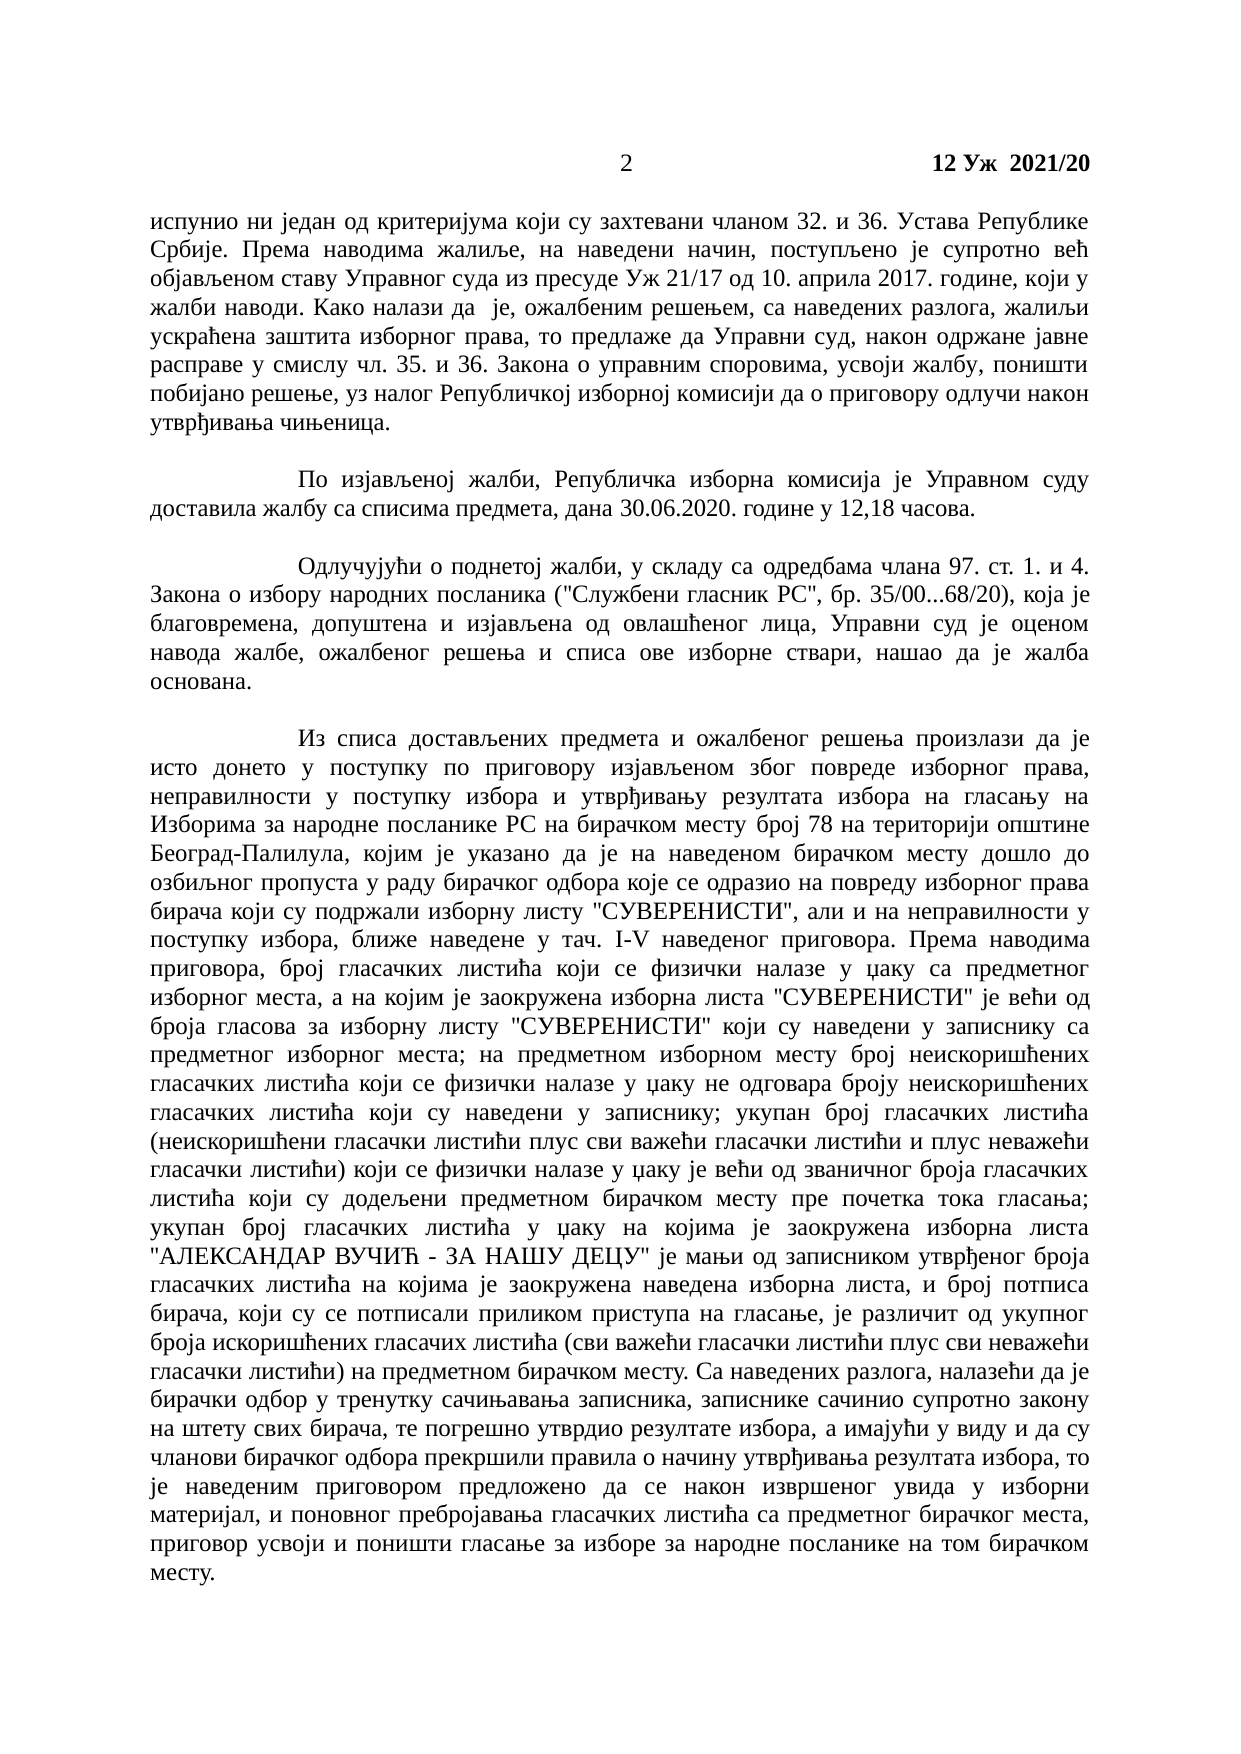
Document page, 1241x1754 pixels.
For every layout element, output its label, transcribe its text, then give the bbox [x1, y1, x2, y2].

text Из списа достављених предмета и ожалбеног решења произлази да је исто донето у поступку по приговору изјављеном због повреде изборног права, неправилности у поступку избора и утврђивању резултата избора на гласању на Изборима за народне посланике РС на бирачком месту број 78 на територији општине Београд-Палилула, којим је указано да је на наведеном бирачком месту дошло до озбиљног пропуста у раду бирачког одбора које се одразио на повреду изборног права бирача који су подржали изборну листу ''СУВЕРЕНИСТИ'', али и на неправилности у поступку избора, ближе наведене у тач. I-V наведеног приговора. Према наводима приговора, број гласачких листића који се физички налазе у џаку са предметног изборног места, а на којим је заокружена изборна листа ''СУВЕРЕНИСТИ'' је већи од броја гласова за изборну листу ''СУВЕРЕНИСТИ'' који су наведени у записнику са предметног изборног места; на предметном изборном месту број неискоришћених гласачких листића који се физички налазе у џаку не одговара броју неискоришћених гласачких листића који су наведени у записнику; укупан број гласачких листића (неискоришћени гласачки листићи плус сви важећи гласачки листићи и плус неважећи гласачки листићи) који се физички налазе у џаку је већи од званичног броја гласачких листића који су додељени предметном бирачком месту пре почетка тока гласања; укупан број гласачких листића у џаку на којима је заокружена изборна листа ''АЛЕКСАНДАР ВУЧИЋ - ЗА НАШУ ДЕЦУ'' је мањи од записником утврђеног броја гласачких листића на којима је заокружена наведена изборна листа, и број потписа бирача, који су се потписали приликом приступа на гласање, је различит од укупног броја искоришћених гласачих листића (сви важећи гласачки листићи плус сви неважећи гласачки листићи) на предметном бирачком месту. Са наведених разлога, налазећи да је бирачки одбор у тренутку сачињавања записника, записнике сачинио супротно закону на штету свих бирача, те погрешно утврдио резултате избора, а имајући у виду и да су чланови бирачког одбора прекршили правила о начину утврђивања резултата избора, то је наведеним приговором предложено да се након извршеног увида у изборни материјал, и поновног пребројавања гласачких листића са предметног бирачког места, приговор усвоји и поништи гласање за изборе за народне посланике на том бирачком месту. [150, 723, 1090, 1586]
text Одлучујући о поднетој жалби, у складу са одредбама члана 97. ст. 1. и 4. Закона о избору народних посланика (''Службени гласник РС'', бр. 35/00...68/20), која је благовремена, допуштена и изјављена од овлашћеног лица, Управни суд је оценом навода жалбе, ожалбеног решења и списа ове изборне ствари, нашао да је жалба основана. [150, 551, 1090, 694]
text По изјављеној жалби, Републичка изборна комисија је Управном суду доставила жалбу са списима предмета, дана 30.06.2020. године у 12,18 часова. [150, 464, 1090, 522]
text испунио ни један од критеријума који су захтевани чланом 32. и 36. Устава Републике Србије. Према наводима жалиље, на наведени начин, поступљено је супротно већ објављеном ставу Управног суда из пресуде Уж 21/17 од 10. априла 2017. године, који у жалби наводи. Како налази да је, ожалбеним решењем, са наведених разлога, жалиљи ускраћена заштита изборног права, то предлаже да Управни суд, након одржане јавне расправе у смислу чл. 35. и 36. Закона о управним споровима, усвоји жалбу, поништи побијано решење, уз налог Републичкој изборној комисији да о приговору одлучи након утврђивања чињеница. [150, 206, 1090, 436]
